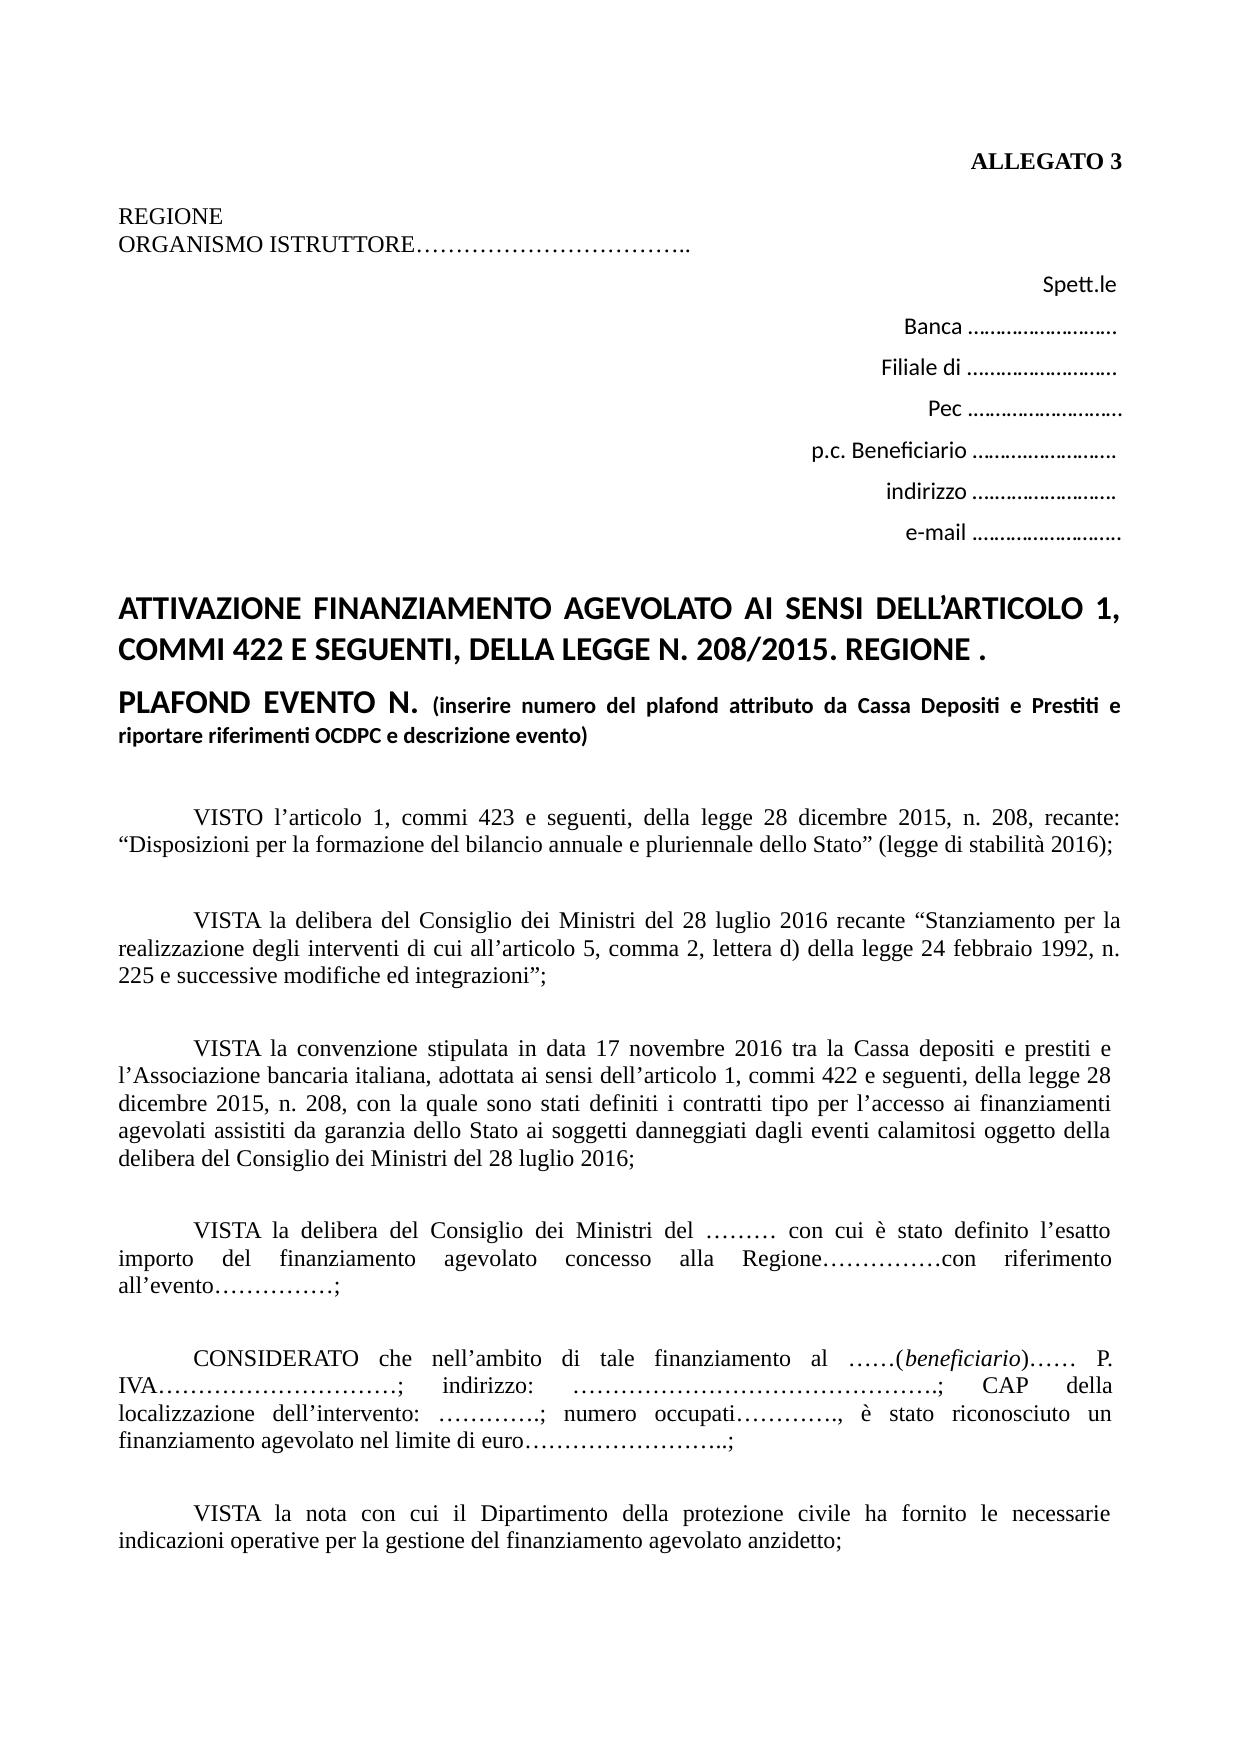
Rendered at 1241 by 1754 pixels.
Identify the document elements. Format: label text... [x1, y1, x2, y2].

text ORGANISMO ISTRUTTORE…………………………….. [118, 230, 1122, 257]
text Pec .……………………… [118, 393, 1122, 423]
text indirizzo ….…………………. [118, 476, 1122, 505]
text p.c. Beneficiario ……….……………. [118, 435, 1122, 464]
text CONSIDERATO che nell’ambito di tale finanziamento al ……(beneficiario)…… P. IVA…………………………; indirizzo: ……………………………………….; CAP della localizzazione dell’intervento: ………….; numero occupati…………., è stato riconosciuto un finanziamento agevolato nel limite di euro……………………..; [118, 1344, 1113, 1454]
text VISTA la nota con cui il Dipartimento della protezione civile ha fornito le necessarie indicazioni operative per la gestione del finanziamento agevolato anzidetto; [118, 1499, 1113, 1554]
text REGIONE [118, 202, 1122, 230]
text PLAFOND EVENTO N. (inserire numero del plafond attributo da Cassa Depositi e Prestiti e riportare riferimenti OCDPC e descrizione evento) [118, 681, 1122, 750]
text Filiale di ...…………………… [118, 352, 1122, 381]
text ATTIVAZIONE FINANZIAMENTO AGEVOLATO AI SENSI DELL’ARTICOLO 1, COMMI 422 E SEGUENTI, DELLA LEGGE N. 208/2015. REGIONE . [118, 587, 1122, 669]
text VISTA la delibera del Consiglio dei Ministri del 28 luglio 2016 recante “Stanziamento per la realizzazione degli interventi di cui all’articolo 5, comma 2, lettera d) della legge 24 febbraio 1992, n. 225 e successive modifiche ed integrazioni”; [118, 906, 1122, 989]
text Spett.le [118, 269, 1122, 299]
text VISTA la delibera del Consiglio dei Ministri del ……… con cui è stato definito l’esatto importo del finanziamento agevolato concesso alla Regione……………con riferimento all’evento……………; [118, 1216, 1113, 1299]
text VISTA la convenzione stipulata in data 17 novembre 2016 tra la Cassa depositi e prestiti e l’Associazione bancaria italiana, adottata ai sensi dell’articolo 1, commi 422 e seguenti, della legge 28 dicembre 2015, n. 208, con la quale sono stati definiti i contratti tipo per l’accesso ai finanziamenti agevolati assistiti da garanzia dello Stato ai soggetti danneggiati dagli eventi calamitosi oggetto della delibera del Consiglio dei Ministri del 28 luglio 2016; [118, 1033, 1113, 1172]
text Banca ……………………… [118, 311, 1122, 340]
text VISTO l’articolo 1, commi 423 e seguenti, della legge 28 dicembre 2015, n. 208, recante: “Disposizioni per la formazione del bilancio annuale e pluriennale dello Stato” (legge di stabilità 2016); [118, 803, 1122, 858]
text e-mail .…………………….. [118, 517, 1122, 547]
text ALLEGATO 3 [118, 147, 1122, 174]
